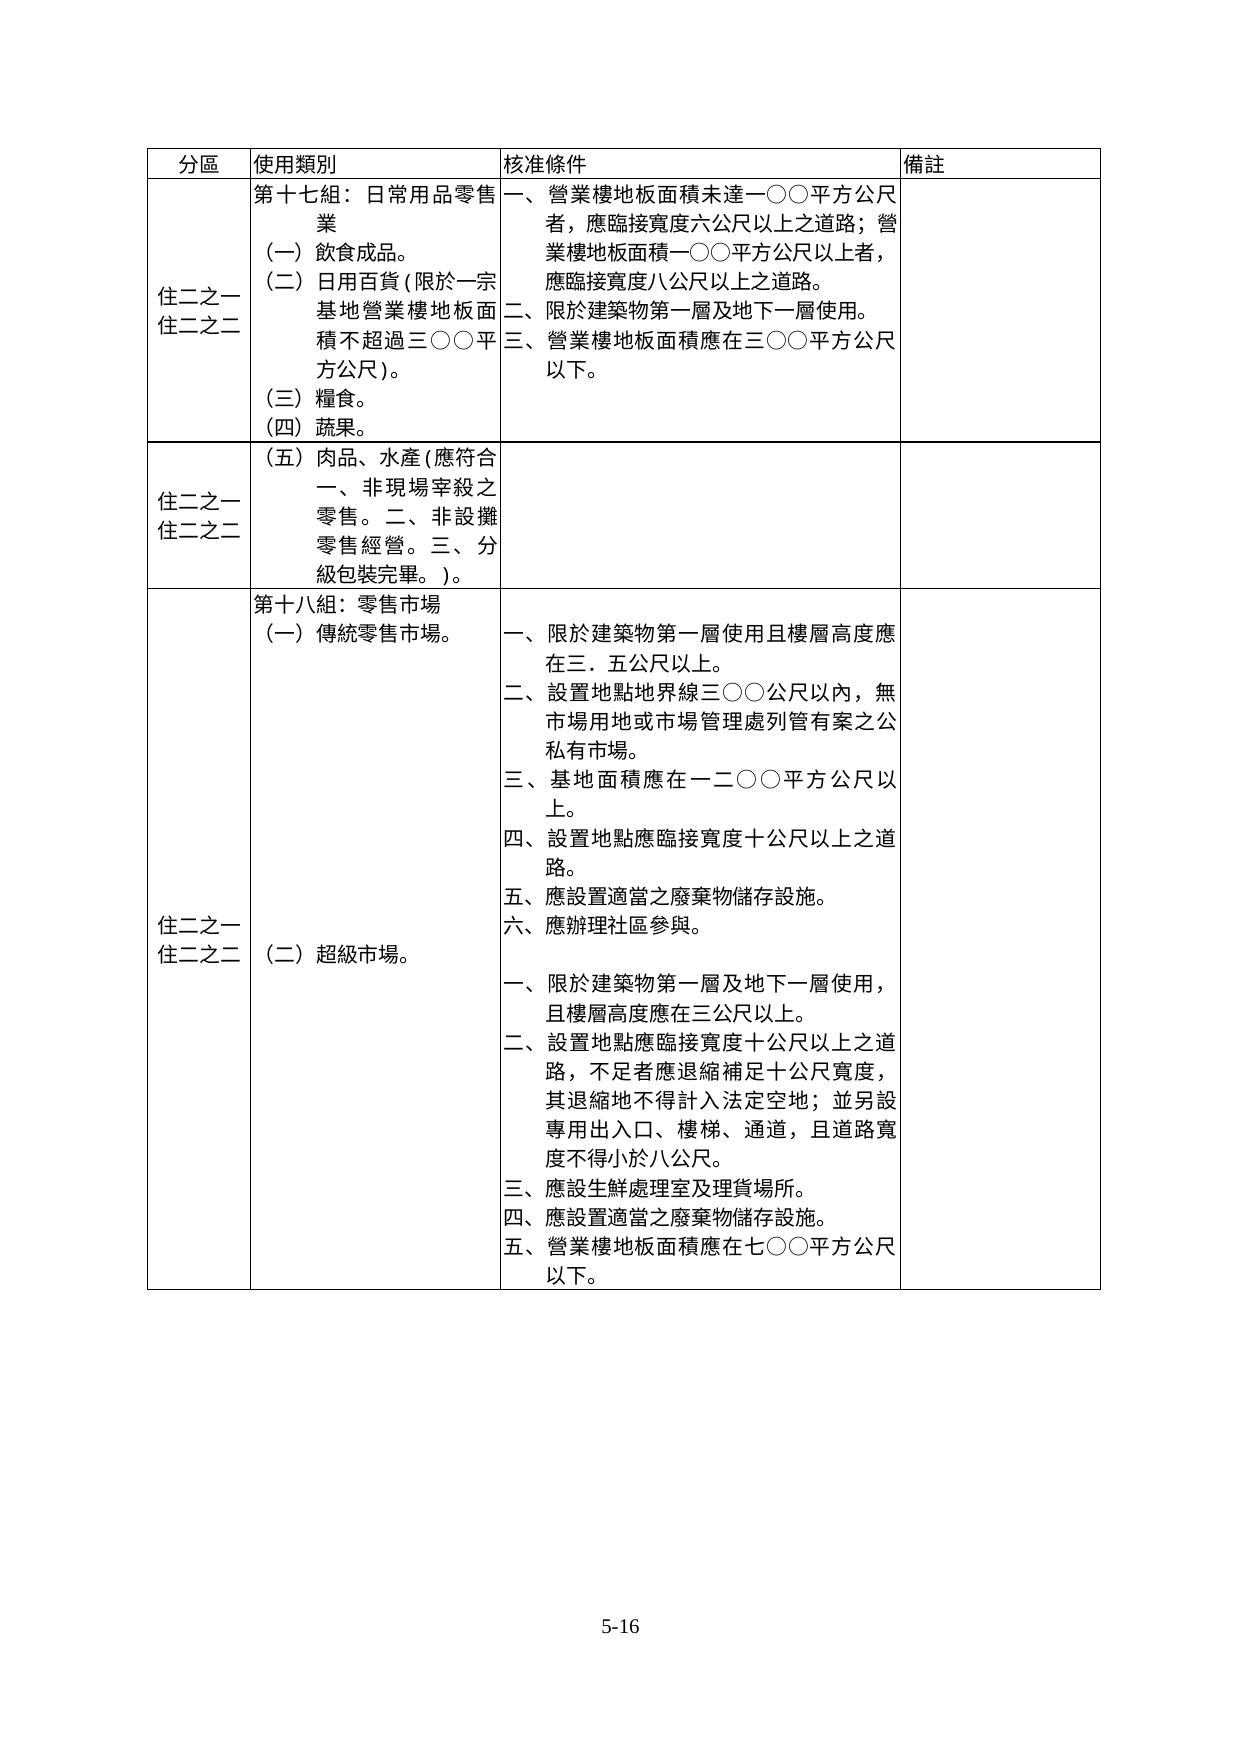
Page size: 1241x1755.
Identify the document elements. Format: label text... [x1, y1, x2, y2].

table_cell [901, 443, 1100, 588]
table_cell （五）肉品、水產(應符合一、非現場宰殺之零售。二、非設攤零售經營。三、分級包裝完畢。)。 [251, 443, 500, 588]
table_cell 一、營業樓地板面積未達一○○平方公尺者，應臨接寬度六公尺以上之道路；營業樓地板面積一○○平方公尺以上者，應臨接寬度八公尺以上之道路。 二、限於建築物第一層及地下一層使用。 三、營業樓地板面積應在三○○平方公尺以下。 [501, 179, 900, 441]
table_header 備註 [901, 149, 1100, 178]
table_cell [901, 179, 1100, 441]
table_cell 住二之一 住二之二 [148, 179, 250, 441]
table_cell [501, 443, 900, 588]
table_header 分區 [148, 149, 250, 178]
table_cell 第十八組：零售市場 （一）傳統零售市場。 （二）超級市場。 [251, 589, 500, 1289]
table_cell 住二之一 住二之二 [148, 589, 250, 1289]
table_cell [901, 589, 1100, 1289]
table_cell 住二之一 住二之二 [148, 443, 250, 588]
table_header 使用類別 [251, 149, 500, 178]
table_header 核准條件 [501, 149, 900, 178]
table_cell 第十七組：日常用品零售業 （一）飲食成品。 （二）日用百貨(限於一宗基地營業樓地板面積不超過三○○平方公尺)。 （三）糧食。 （四）蔬果。 [251, 179, 500, 441]
table_cell 一、限於建築物第一層使用且樓層高度應在三．五公尺以上。 二、設置地點地界線三○○公尺以內，無市場用地或市場管理處列管有案之公私有市場。 三、基地面積應在一二○○平方公尺以上。 四、設置地點應臨接寬度十公尺以上之道路。 五、應設置適當之廢棄物儲存設施。 六、應辦理社區參與。 一、限於建築物第一層及地下一層使用，且樓層高度應在三公尺以上。 二、設置地點應臨接寬度十公尺以上之道路，不足者應退縮補足十公尺寬度，其退縮地不得計入法定空地；並另設專用出入口、樓梯、通道，且道路寬度不得小於八公尺。 三、應設生鮮處理室及理貨場所。 四、應設置適當之廢棄物儲存設施。 五、營業樓地板面積應在七○○平方公尺以下。 [501, 589, 900, 1289]
